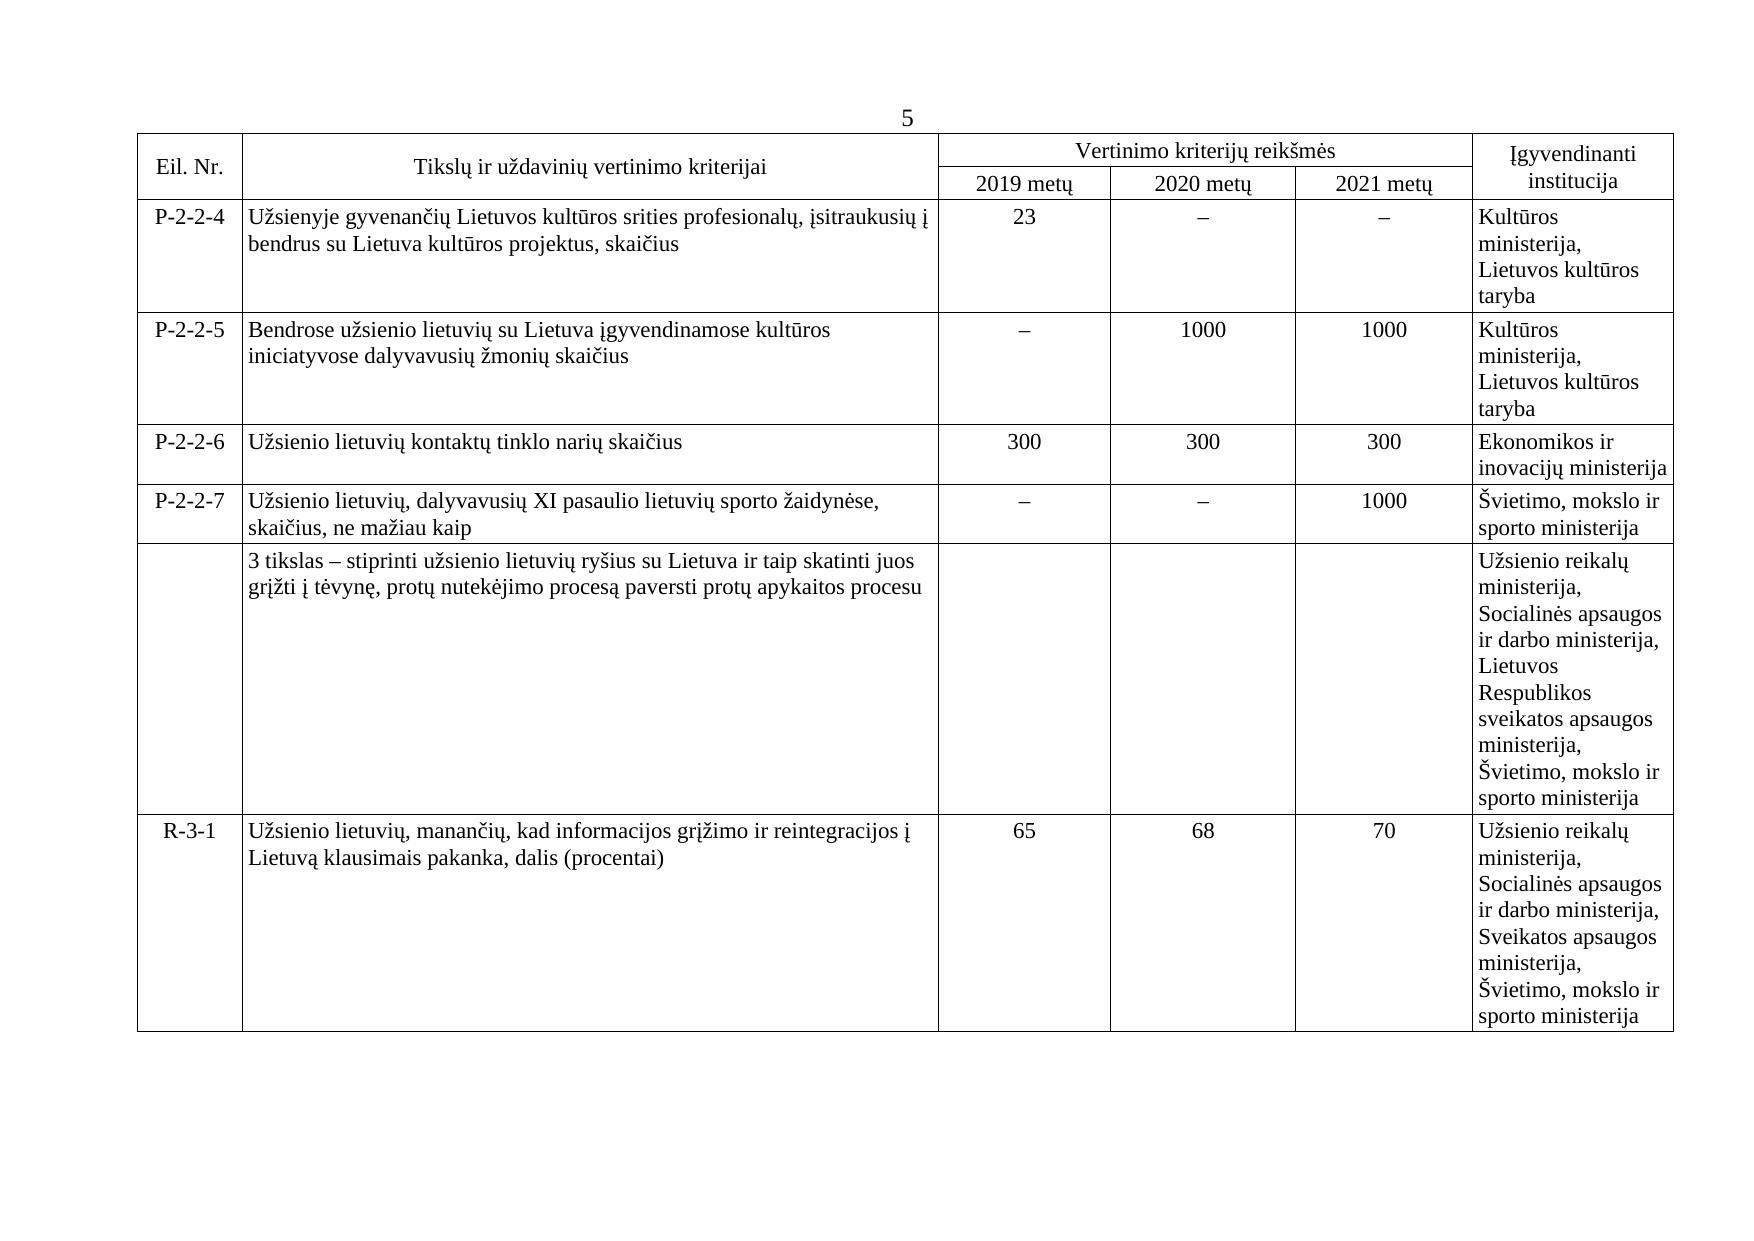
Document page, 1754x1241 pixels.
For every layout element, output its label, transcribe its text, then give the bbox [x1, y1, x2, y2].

table_cell 23 [939, 200, 1110, 312]
table_cell 2021 metų [1296, 167, 1472, 199]
table_cell P-2-2-5 [138, 313, 242, 424]
table_cell 70 [1296, 815, 1472, 1031]
table_cell Užsienyje gyvenančių Lietuvos kultūros srities profesionalų, įsitraukusių į bendrus su Lietuva kultūros projektus, skaičius [243, 200, 938, 312]
table_header Vertinimo kriterijų reikšmės [939, 134, 1472, 166]
table_cell 1000 [1111, 313, 1295, 424]
table_cell 300 [1111, 425, 1295, 483]
table_cell Ekonomikos ir inovacijų ministerija [1473, 425, 1673, 483]
table_cell P-2-2-4 [138, 200, 242, 312]
table_cell [138, 544, 242, 813]
table_cell 300 [1296, 425, 1472, 483]
table_cell Užsienio reikalų ministerija, Socialinės apsaugos ir darbo ministerija, Sveikatos apsaugos ministerija, Švietimo, mokslo ir sporto ministerija [1473, 815, 1673, 1031]
table_cell Užsienio reikalų ministerija, Socialinės apsaugos ir darbo ministerija, Lietuvos Respublikos sveikatos apsaugos ministerija, Švietimo, mokslo ir sporto ministerija [1473, 544, 1673, 813]
table_cell 2020 metų [1111, 167, 1295, 199]
table_cell Bendrose užsienio lietuvių su Lietuva įgyvendinamose kultūros iniciatyvose dalyvavusių žmonių skaičius [243, 313, 938, 424]
table_cell 1000 [1296, 313, 1472, 424]
table_header Eil. Nr. [138, 134, 242, 199]
table_cell 1000 [1296, 485, 1472, 543]
table_cell Užsienio lietuvių, dalyvavusių XI pasaulio lietuvių sporto žaidynėse, skaičius, ne mažiau kaip [243, 485, 938, 543]
table_cell Švietimo, mokslo ir sporto ministerija [1473, 485, 1673, 543]
table_cell R-3-1 [138, 815, 242, 1031]
table_cell Kultūros ministerija, Lietuvos kultūros taryba [1473, 200, 1673, 312]
table_cell – [1296, 200, 1472, 312]
table_cell 300 [939, 425, 1110, 483]
table_cell – [1111, 485, 1295, 543]
table_cell P-2-2-6 [138, 425, 242, 483]
table_cell 2019 metų [939, 167, 1110, 199]
table_cell Užsienio lietuvių, manančių, kad informacijos grįžimo ir reintegracijos į Lietuvą klausimais pakanka, dalis (procentai) [243, 815, 938, 1031]
table_cell P-2-2-7 [138, 485, 242, 543]
table_cell – [939, 313, 1110, 424]
table_cell 68 [1111, 815, 1295, 1031]
table_cell – [1111, 200, 1295, 312]
table_cell Kultūros ministerija, Lietuvos kultūros taryba [1473, 313, 1673, 424]
table_header Įgyvendinanti institucija [1473, 134, 1673, 199]
table_cell [939, 544, 1110, 813]
table_cell [1111, 544, 1295, 813]
table_header Tikslų ir uždavinių vertinimo kriterijai [243, 134, 938, 199]
table_cell Užsienio lietuvių kontaktų tinklo narių skaičius [243, 425, 938, 483]
table_cell [1296, 544, 1472, 813]
table_cell 3 tikslas – stiprinti užsienio lietuvių ryšius su Lietuva ir taip skatinti juos grįžti į tėvynę, protų nutekėjimo procesą paversti protų apykaitos procesu [243, 544, 938, 813]
table_cell 65 [939, 815, 1110, 1031]
table_cell – [939, 485, 1110, 543]
